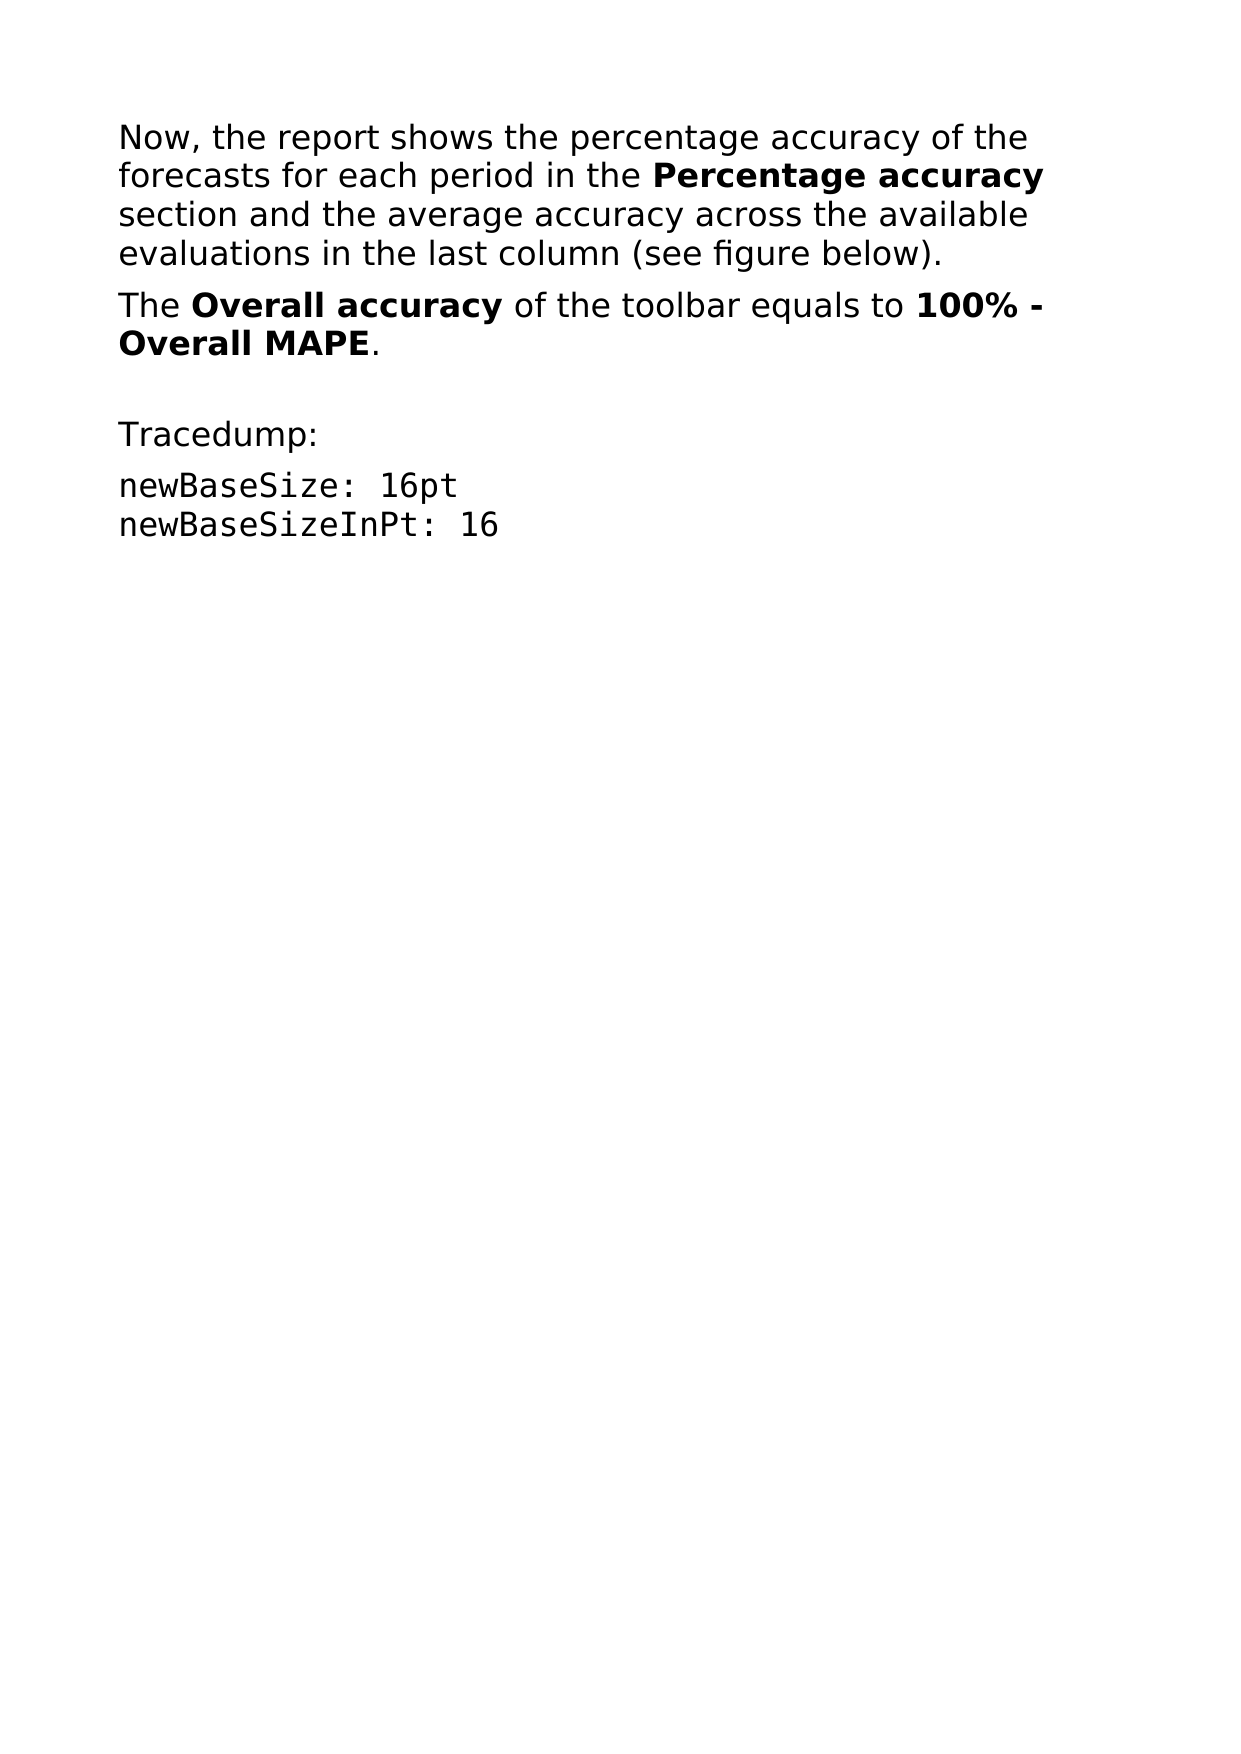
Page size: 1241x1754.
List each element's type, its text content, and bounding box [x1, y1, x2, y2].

text Now, the report shows the percentage accuracy of the forecasts for each period in the Percentage accuracy section and the average accuracy across the available evaluations in the last column (see figure below). [118, 118, 1122, 273]
text Tracedump: [118, 376, 1122, 454]
text The Overall accuracy of the toolbar equals to 100% - Overall MAPE. [118, 286, 1122, 364]
text newBaseSize: 16pt newBaseSizeInPt: 16 [118, 466, 1122, 544]
